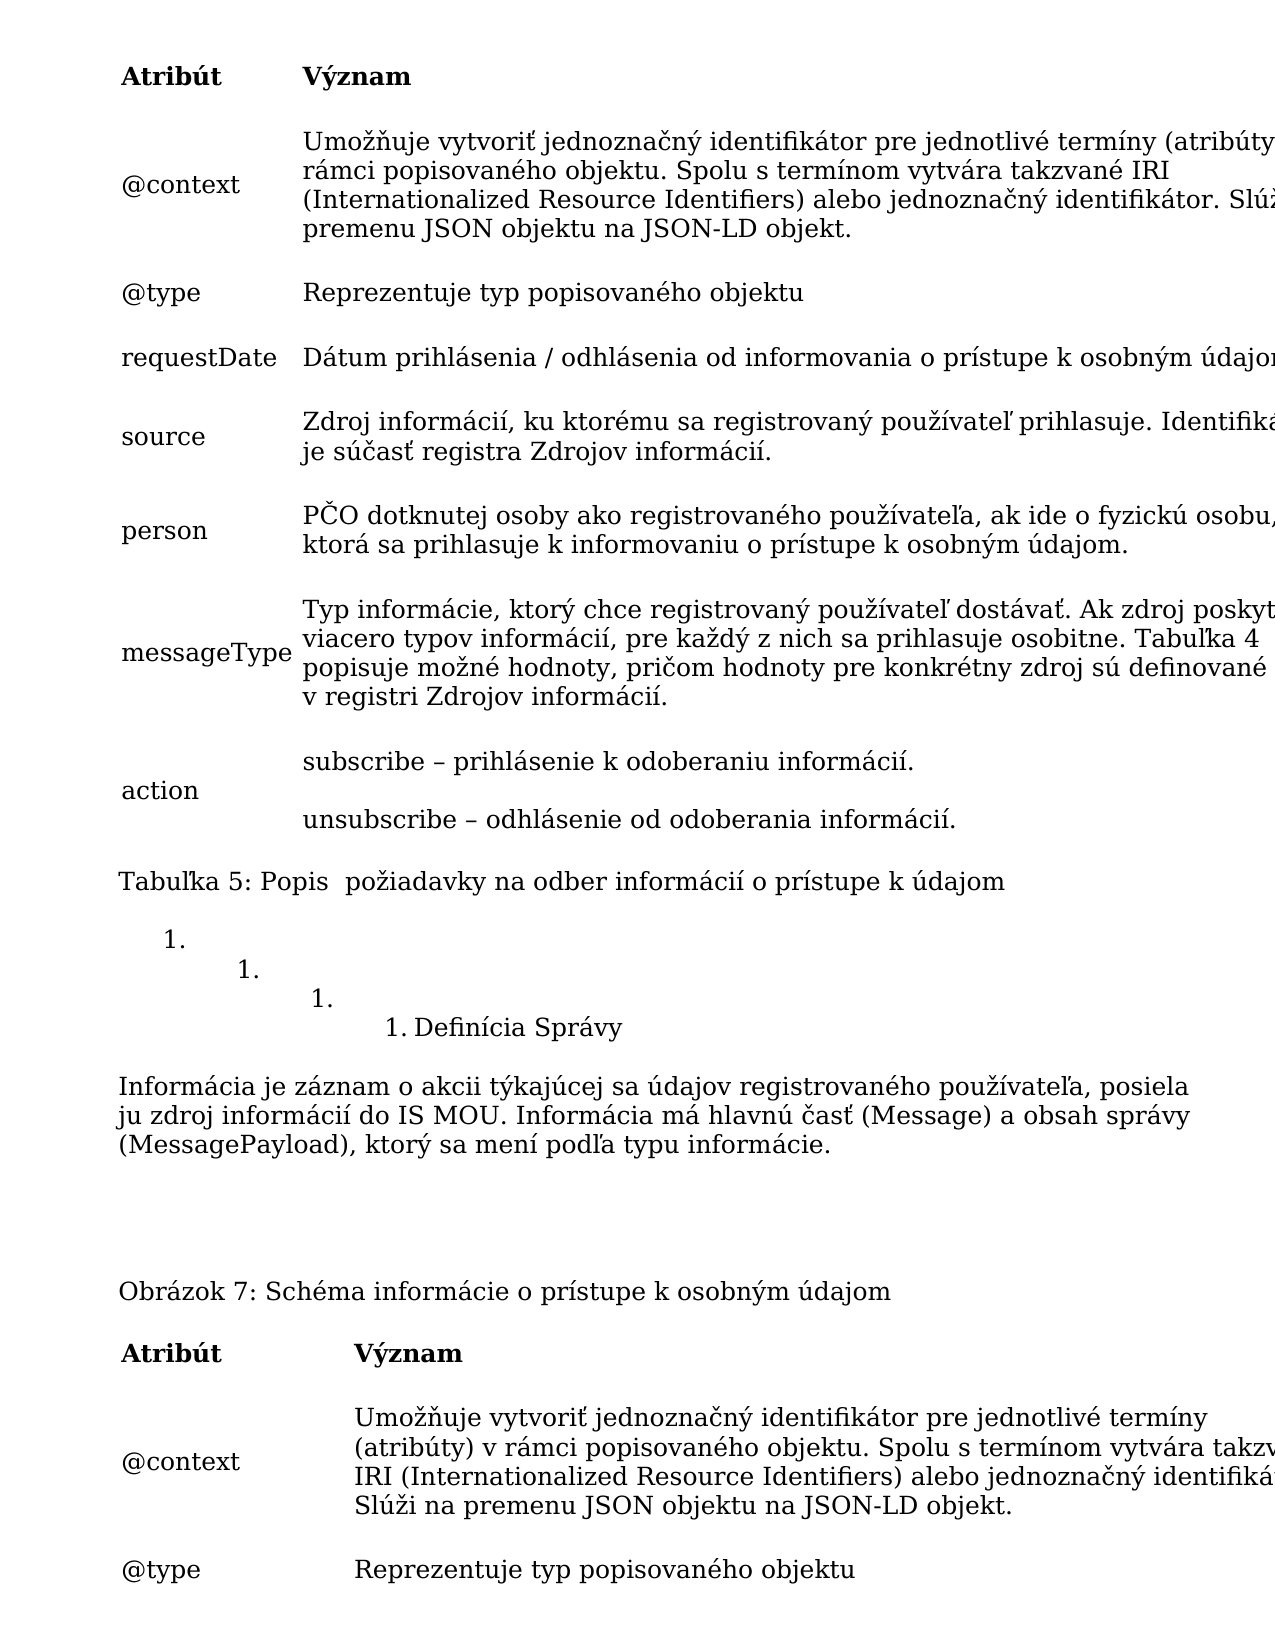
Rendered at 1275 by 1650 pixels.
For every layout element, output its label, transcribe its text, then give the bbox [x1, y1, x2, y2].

table_header Význam [351, 1336, 1275, 1401]
table_cell requestDate [118, 340, 299, 405]
list Definícia Správy [384, 1013, 1216, 1042]
text Tabuľka 5: Popis požiadavky na odber informácií o prístupe k údajom [118, 867, 1216, 896]
table_cell subscribe – prihlásenie k odoberaniu informácií. unsubscribe – odhlásenie od odoberania informácií. [300, 744, 1275, 867]
table_cell Typ informácie, ktorý chce registrovaný používateľ dostávať. Ak zdroj poskytuje viacero typov informácií, pre každý z nich sa prihlasuje osobitne. Tabuľka 4 popisuje možné hodnoty, pričom hodnoty pre konkrétny zdroj sú definované v registri Zdrojov informácií. [300, 592, 1275, 744]
table_cell Umožňuje vytvoriť jednoznačný identifikátor pre jednotlivé termíny (atribúty) v rámci popisovaného objektu. Spolu s termínom vytvára takzvané IRI (Internationalized Resource Identifiers) alebo jednoznačný identifikátor. Slúži na premenu JSON objektu na JSON-LD objekt. [351, 1401, 1275, 1553]
table_cell Reprezentuje typ popisovaného objektu [351, 1553, 1275, 1588]
table_cell @context [118, 1401, 351, 1553]
table_cell @context [118, 124, 299, 276]
table_cell @type [118, 276, 299, 340]
table_cell Umožňuje vytvoriť jednoznačný identifikátor pre jednotlivé termíny (atribúty) v rámci popisovaného objektu. Spolu s termínom vytvára takzvané IRI (Internationalized Resource Identifiers) alebo jednoznačný identifikátor. Slúži na premenu JSON objektu na JSON-LD objekt. [300, 124, 1275, 276]
table_cell Dátum prihlásenia / odhlásenia od informovania o prístupe k osobným údajom. [300, 340, 1275, 405]
table_header Význam [300, 59, 1275, 124]
table_cell Zdroj informácií, ku ktorému sa registrovaný používateľ prihlasuje. Identifikátor je súčasť registra Zdrojov informácií. [300, 405, 1275, 498]
table_cell Reprezentuje typ popisovaného objektu [300, 276, 1275, 340]
text Informácia je záznam o akcii týkajúcej sa údajov registrovaného používateľa, posiela ju zdroj informácií do IS MOU. Informácia má hlavnú časť (Message) a obsah správy (MessagePayload), ktorý sa mení podľa typu informácie. [118, 1072, 1216, 1159]
table_header Atribút [118, 59, 299, 124]
table_cell @type [118, 1553, 351, 1588]
table_cell person [118, 498, 299, 592]
table_cell PČO dotknutej osoby ako registrovaného používateľa, ak ide o fyzickú osobu, ktorá sa prihlasuje k informovaniu o prístupe k osobným údajom. [300, 498, 1275, 592]
text Obrázok 7: Schéma informácie o prístupe k osobným údajom [118, 1277, 1216, 1307]
table_cell source [118, 405, 299, 498]
table_header Atribút [118, 1336, 351, 1401]
table_cell action [118, 744, 299, 867]
table_cell messageType [118, 592, 299, 744]
